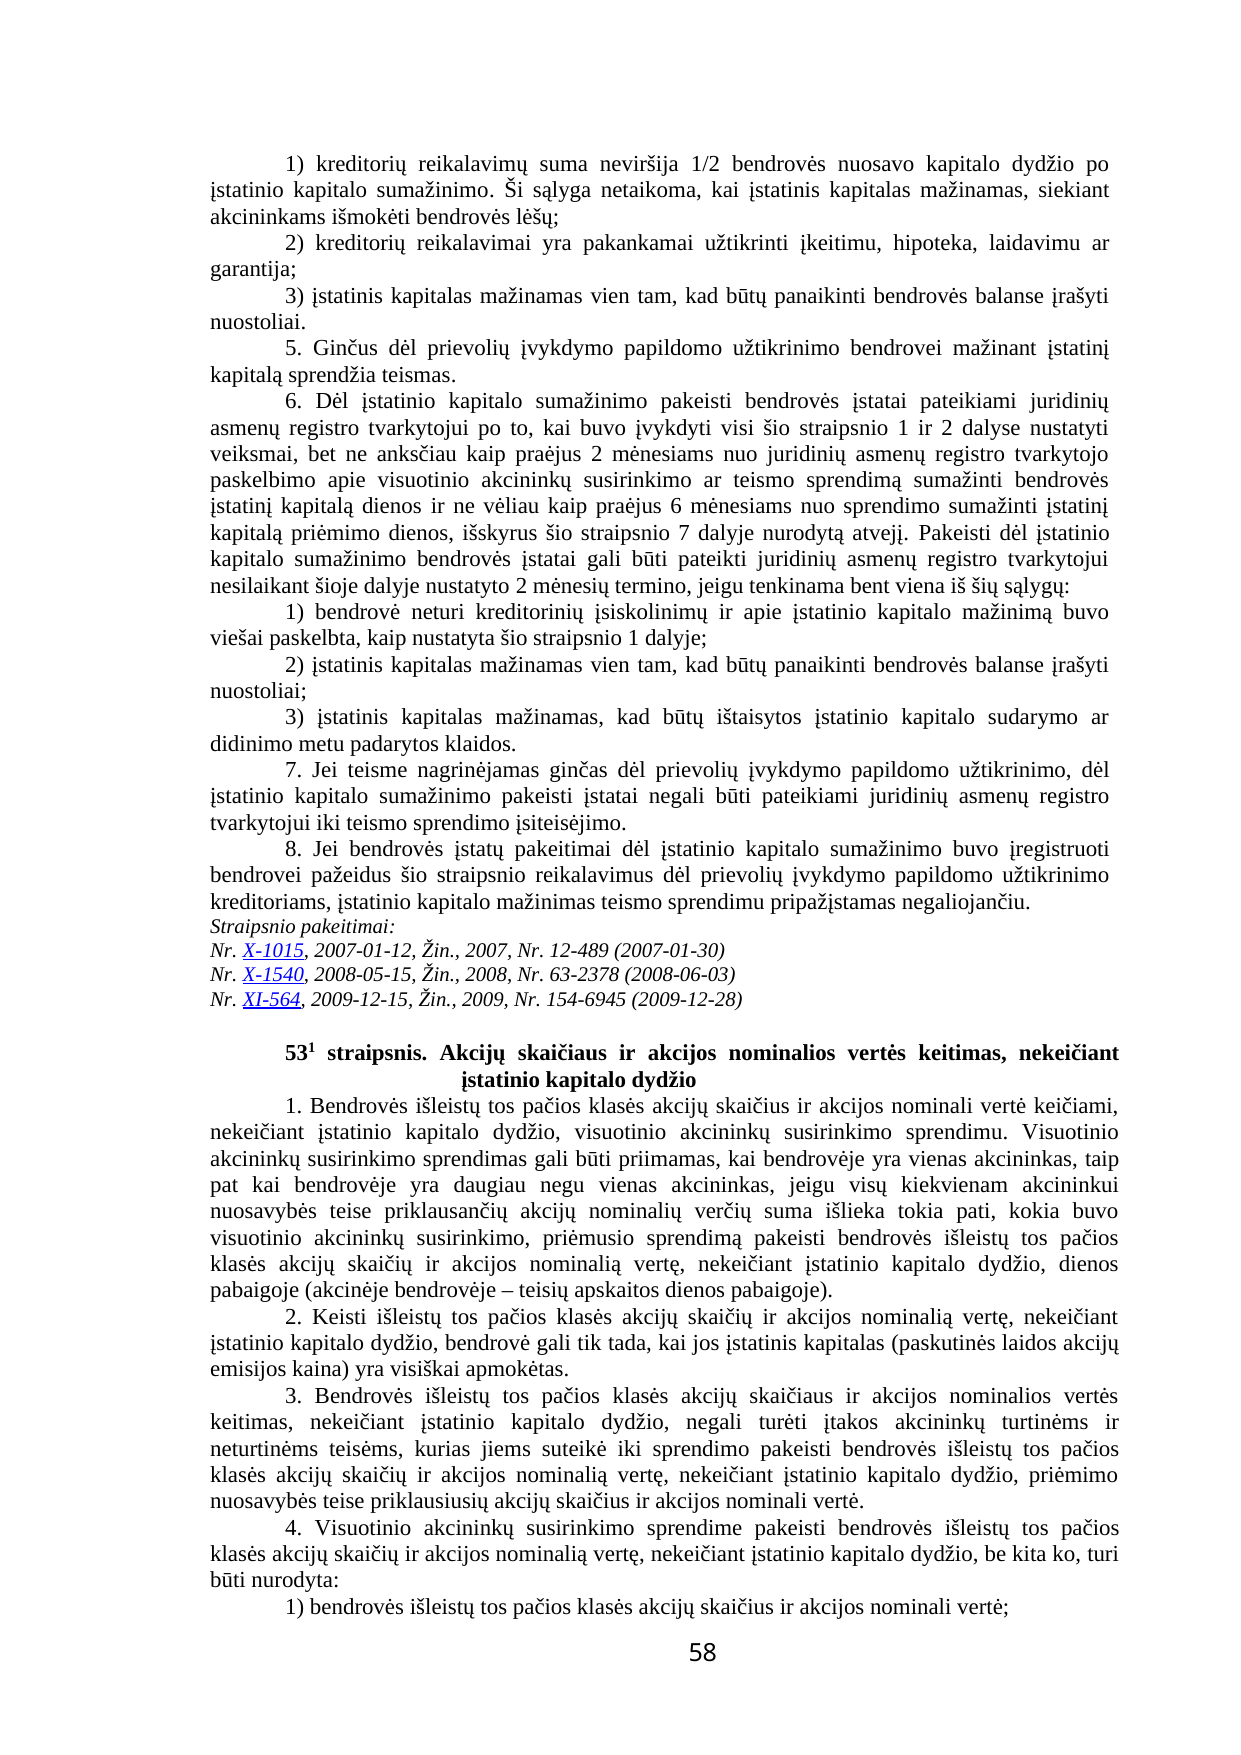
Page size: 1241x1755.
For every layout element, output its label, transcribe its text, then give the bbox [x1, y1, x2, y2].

text 3) įstatinis kapitalas mažinamas vien tam, kad būtų panaikinti bendrovės balanse įrašyti nuostoliai. [210, 282, 1111, 334]
text Nr. XI-564, 2009-12-15, Žin., 2009, Nr. 154-6945 (2009-12-28) [210, 986, 1120, 1011]
text 2. Keisti išleistų tos pačios klasės akcijų skaičių ir akcijos nominalią vertę, nekeičiant įstatinio kapitalo dydžio, bendrovė gali tik tada, kai jos įstatinis kapitalas (paskutinės laidos akcijų emisijos kaina) yra visiškai apmokėtas. [210, 1303, 1120, 1382]
text 1) bendrovė neturi kreditorinių įsiskolinimų ir apie įstatinio kapitalo mažinimą buvo viešai paskelbta, kaip nustatyta šio straipsnio 1 dalyje; [210, 598, 1110, 651]
text Straipsnio pakeitimai: [210, 914, 1111, 938]
text 5. Ginčus dėl prievolių įvykdymo papildomo užtikrinimo bendrovei mažinant įstatinį kapitalą sprendžia teismas. [210, 334, 1111, 387]
text 3. Bendrovės išleistų tos pačios klasės akcijų skaičiaus ir akcijos nominalios vertės keitimas, nekeičiant įstatinio kapitalo dydžio, negali turėti įtakos akcininkų turtinėms ir neturtinėms teisėms, kurias jiems suteikė iki sprendimo pakeisti bendrovės išleistų tos pačios klasės akcijų skaičių ir akcijos nominalią vertę, nekeičiant įstatinio kapitalo dydžio, priėmimo nuosavybės teise priklausiusių akcijų skaičius ir akcijos nominali vertė. [210, 1382, 1120, 1514]
text 1. Bendrovės išleistų tos pačios klasės akcijų skaičius ir akcijos nominali vertė keičiami, nekeičiant įstatinio kapitalo dydžio, visuotinio akcininkų susirinkimo sprendimu. Visuotinio akcininkų susirinkimo sprendimas gali būti priimamas, kai bendrovėje yra vienas akcininkas, taip pat kai bendrovėje yra daugiau negu vienas akcininkas, jeigu visų kiekvienam akcininkui nuosavybės teise priklausančių akcijų nominalių verčių suma išlieka tokia pati, kokia buvo visuotinio akcininkų susirinkimo, priėmusio sprendimą pakeisti bendrovės išleistų tos pačios klasės akcijų skaičių ir akcijos nominalią vertę, nekeičiant įstatinio kapitalo dydžio, dienos pabaigoje (akcinėje bendrovėje – teisių apskaitos dienos pabaigoje). [210, 1092, 1120, 1303]
text 1) kreditorių reikalavimų suma neviršija 1/2 bendrovės nuosavo kapitalo dydžio po įstatinio kapitalo sumažinimo. Ši sąlyga netaikoma, kai įstatinis kapitalas mažinamas, siekiant akcininkams išmokėti bendrovės lėšų; [210, 150, 1111, 229]
text 6. Dėl įstatinio kapitalo sumažinimo pakeisti bendrovės įstatai pateikiami juridinių asmenų registro tvarkytojui po to, kai buvo įvykdyti visi šio straipsnio 1 ir 2 dalyse nustatyti veiksmai, bet ne anksčiau kaip praėjus 2 mėnesiams nuo juridinių asmenų registro tvarkytojo paskelbimo apie visuotinio akcininkų susirinkimo ar teismo sprendimą sumažinti bendrovės įstatinį kapitalą dienos ir ne vėliau kaip praėjus 6 mėnesiams nuo sprendimo sumažinti įstatinį kapitalą priėmimo dienos, išskyrus šio straipsnio 7 dalyje nurodytą atvejį. Pakeisti dėl įstatinio kapitalo sumažinimo bendrovės įstatai gali būti pateikti juridinių asmenų registro tvarkytojui nesilaikant šioje dalyje nustatyto 2 mėnesių termino, jeigu tenkinama bent viena iš šių sąlygų: [210, 387, 1110, 598]
text 3) įstatinis kapitalas mažinamas, kad būtų ištaisytos įstatinio kapitalo sudarymo ar didinimo metu padarytos klaidos. [210, 703, 1111, 756]
text 8. Jei bendrovės įstatų pakeitimai dėl įstatinio kapitalo sumažinimo buvo įregistruoti bendrovei pažeidus šio straipsnio reikalavimus dėl prievolių įvykdymo papildomo užtikrinimo kreditoriams, įstatinio kapitalo mažinimas teismo sprendimu pripažįstamas negaliojančiu. [210, 835, 1111, 914]
text 7. Jei teisme nagrinėjamas ginčas dėl prievolių įvykdymo papildomo užtikrinimo, dėl įstatinio kapitalo sumažinimo pakeisti įstatai negali būti pateikiami juridinių asmenų registro tvarkytojui iki teismo sprendimo įsiteisėjimo. [210, 756, 1111, 835]
text Nr. X-1015, 2007-01-12, Žin., 2007, Nr. 12-489 (2007-01-30) [210, 938, 1111, 962]
text 2) kreditorių reikalavimai yra pakankamai užtikrinti įkeitimu, hipoteka, laidavimu ar garantija; [210, 229, 1111, 282]
text 1) bendrovės išleistų tos pačios klasės akcijų skaičius ir akcijos nominali vertė; [210, 1593, 1120, 1619]
text Nr. X-1540, 2008-05-15, Žin., 2008, Nr. 63-2378 (2008-06-03) [210, 962, 1111, 986]
text 4. Visuotinio akcininkų susirinkimo sprendime pakeisti bendrovės išleistų tos pačios klasės akcijų skaičių ir akcijos nominalią vertę, nekeičiant įstatinio kapitalo dydžio, be kita ko, turi būti nurodyta: [210, 1514, 1120, 1593]
text 531 straipsnis. Akcijų skaičiaus ir akcijos nominalios vertės keitimas, nekeičiant įstatinio kapitalo dydžio [285, 1039, 1120, 1092]
text 2) įstatinis kapitalas mažinamas vien tam, kad būtų panaikinti bendrovės balanse įrašyti nuostoliai; [210, 651, 1110, 703]
